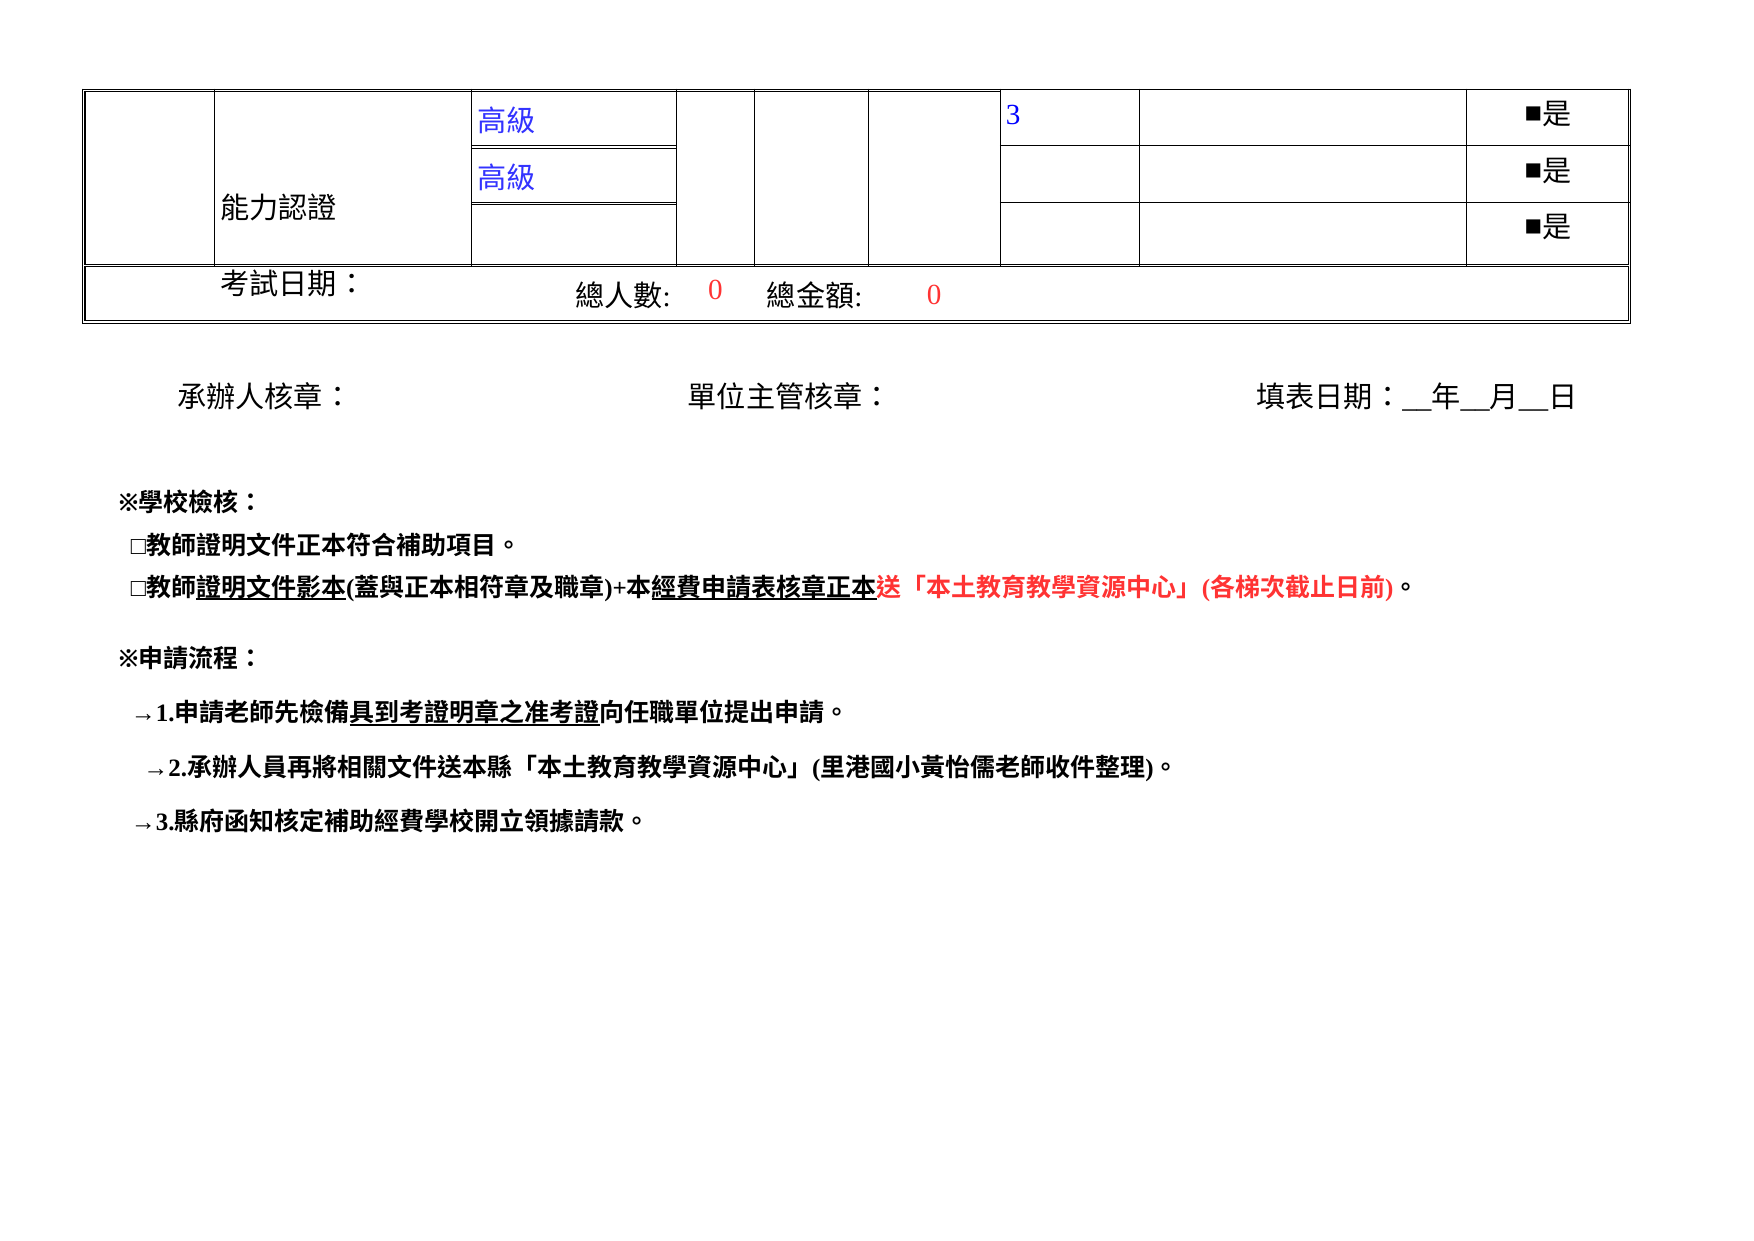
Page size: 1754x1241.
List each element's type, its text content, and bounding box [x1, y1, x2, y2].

text 承辦人核章： 單位主管核章： 填表日期：__年__月__日 [118, 374, 1636, 416]
table_cell [1001, 146, 1139, 202]
table_cell 高級 [472, 92, 676, 145]
table_cell [1140, 90, 1466, 145]
table_cell [677, 92, 754, 263]
table_cell 0 [676, 267, 754, 320]
text □教師證明文件影本(蓋與正本相符章及職章)+本經費申請表核章正本送「本土教育教學資源中心」(各梯次截止日前)。 [118, 567, 1636, 603]
table_cell ■是 [1467, 90, 1628, 145]
table_cell ■是 [1467, 146, 1628, 202]
table_cell [869, 92, 1000, 263]
table_cell [755, 92, 868, 263]
table_cell [86, 92, 214, 263]
table_cell [215, 267, 472, 320]
table_cell [472, 205, 676, 263]
table_cell [1466, 267, 1628, 320]
table_cell 高級 [472, 149, 676, 202]
table_cell 3 [1001, 90, 1139, 145]
text →3.縣府函知核定補助經費學校開立領據請款。 [118, 801, 1636, 838]
text □教師證明文件正本符合補助項目。 [118, 525, 1636, 561]
table_cell 總金額: [754, 267, 868, 320]
table_cell ■是 [1467, 203, 1628, 263]
table_cell [1001, 203, 1139, 263]
table_cell [86, 267, 214, 320]
table_cell [1139, 267, 1466, 320]
text ※申請流程： [118, 638, 1636, 674]
table_cell [1000, 267, 1139, 320]
table_cell 客家委員會辦理113年度第1次客語能力認證 考試日期： 113年03月O日(O) [215, 92, 471, 263]
table_cell 0 [868, 267, 1000, 320]
table_cell [1140, 146, 1466, 202]
text →1.申請老師先檢備具到考證明章之准考證向任職單位提出申請。 →2.承辦人員再將相關文件送本縣「本土教育教學資源中心」(里港國小黃怡儒老師收件整理)。 [118, 693, 1636, 783]
table_cell 總人數: [472, 267, 676, 320]
table_cell [1140, 203, 1466, 263]
text ※學校檢核： [118, 483, 1636, 519]
